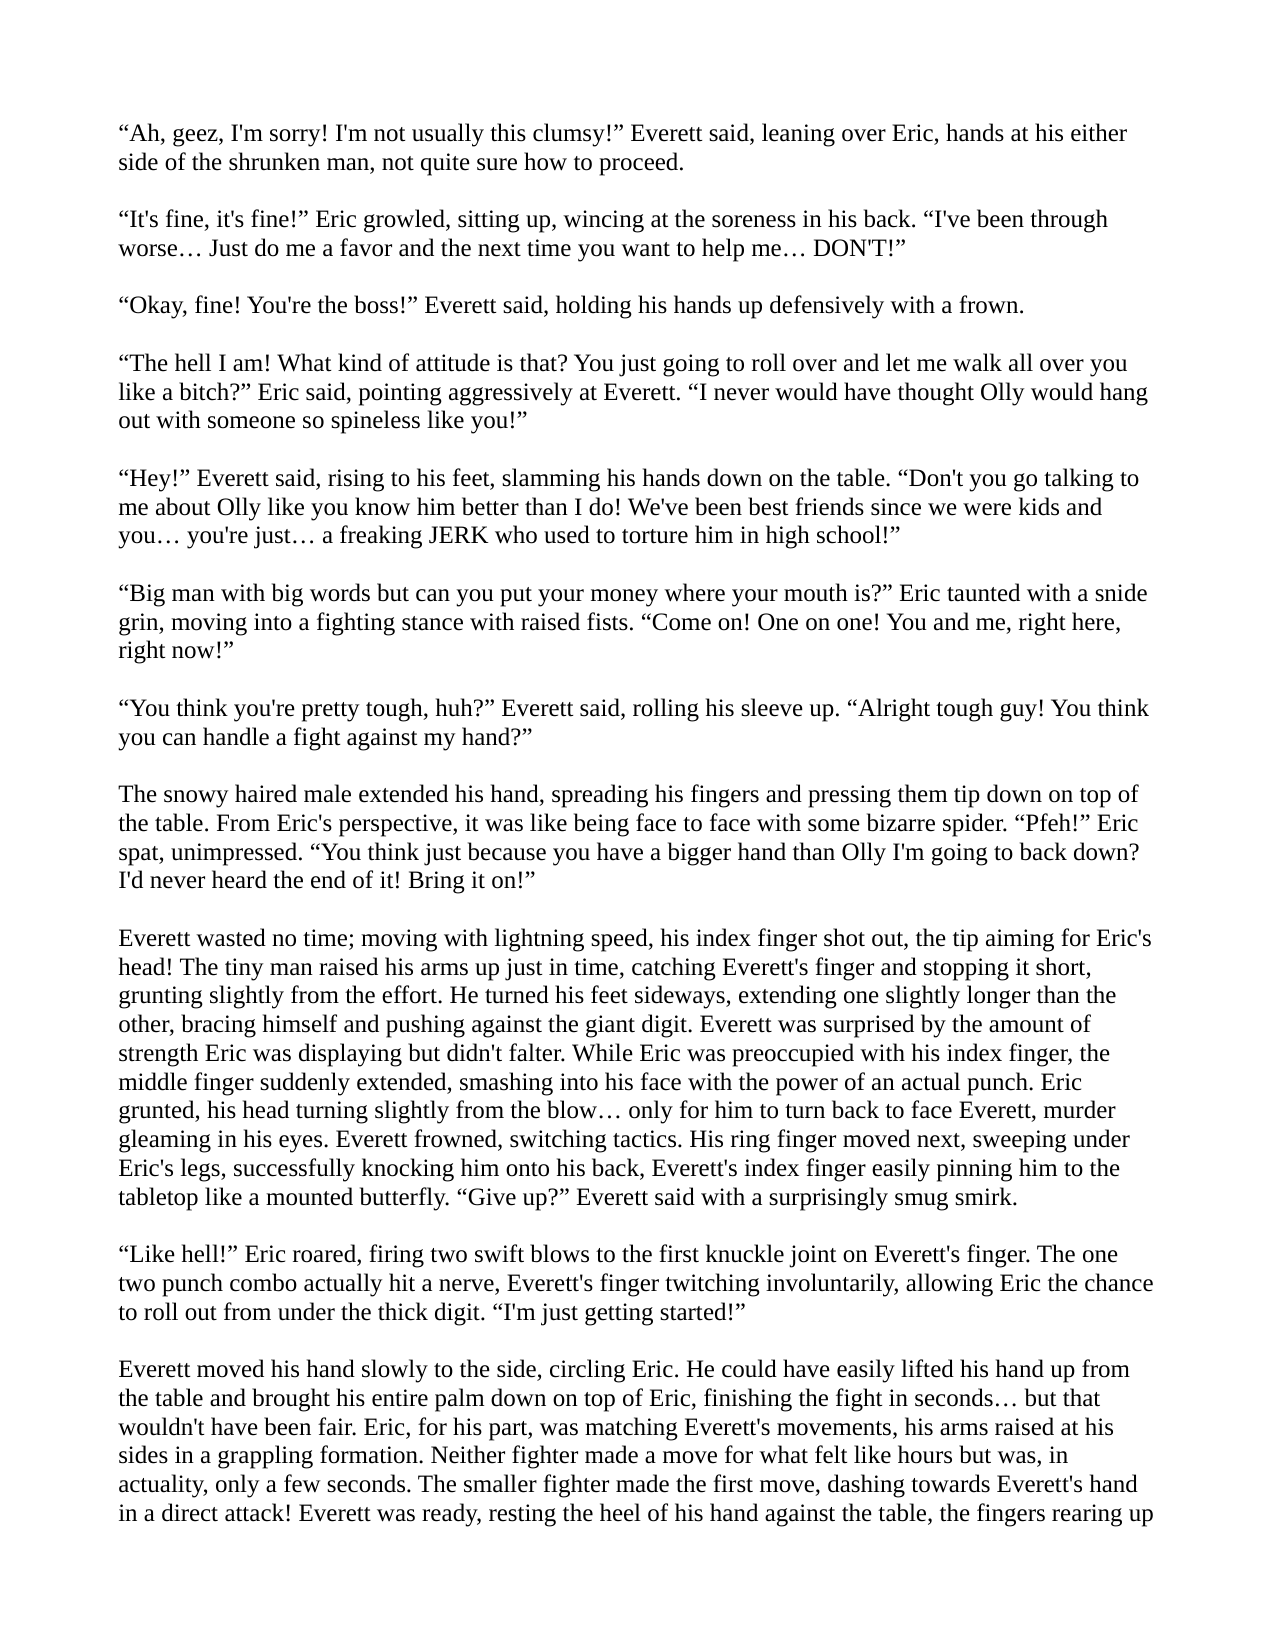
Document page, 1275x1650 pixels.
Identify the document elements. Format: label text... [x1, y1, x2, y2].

text “Hey!” Everett said, rising to his feet, slamming his hands down on the table. “Don't you go talking to me about Olly like you know him better than I do! We've been best friends since we were kids and you… you're just… a freaking JERK who used to torture him in high school!” [118, 463, 1157, 549]
text “Big man with big words but can you put your money where your mouth is?” Eric taunted with a snide grin, moving into a fighting stance with raised fists. “Come on! One on one! You and me, right here, right now!” [118, 578, 1157, 664]
text “Okay, fine! You're the boss!” Everett said, holding his hands up defensively with a frown. [118, 291, 1157, 319]
text The snowy haired male extended his hand, spreading his fingers and pressing them tip down on top of the table. From Eric's perspective, it was like being face to face with some bizarre spider. “Pfeh!” Eric spat, unimpressed. “You think just because you have a bigger hand than Olly I'm going to back down? I'd never heard the end of it! Bring it on!” [118, 779, 1157, 894]
text Everett wasted no time; moving with lightning speed, his index finger shot out, the tip aiming for Eric's head! The tiny man raised his arms up just in time, catching Everett's finger and stopping it short, grunting slightly from the effort. He turned his feet sideways, extending one slightly longer than the other, bracing himself and pushing against the giant digit. Everett was surprised by the amount of strength Eric was displaying but didn't falter. While Eric was preoccupied with his index finger, the middle finger suddenly extended, smashing into his face with the power of an actual punch. Eric grunted, his head turning slightly from the blow… only for him to turn back to face Everett, murder gleaming in his eyes. Everett frowned, switching tactics. His ring finger moved next, sweeping under Eric's legs, successfully knocking him onto his back, Everett's index finger easily pinning him to the tabletop like a mounted butterfly. “Give up?” Everett said with a surprisingly smug smirk. [118, 923, 1157, 1211]
text “You think you're pretty tough, huh?” Everett said, rolling his sleeve up. “Alright tough guy! You think you can handle a fight against my hand?” [118, 693, 1157, 751]
text “Like hell!” Eric roared, firing two swift blows to the first knuckle joint on Everett's finger. The one two punch combo actually hit a nerve, Everett's finger twitching involuntarily, allowing Eric the chance to roll out from under the thick digit. “I'm just getting started!” [118, 1239, 1157, 1326]
text “Ah, geez, I'm sorry! I'm not usually this clumsy!” Everett said, leaning over Eric, hands at his either side of the shrunken man, not quite sure how to proceed. [118, 118, 1157, 176]
text “It's fine, it's fine!” Eric growled, sitting up, wincing at the soreness in his back. “I've been through worse… Just do me a favor and the next time you want to help me… DON'T!” [118, 204, 1157, 262]
text Everett moved his hand slowly to the side, circling Eric. He could have easily lifted his hand up from the table and brought his entire palm down on top of Eric, finishing the fight in seconds… but that wouldn't have been fair. Eric, for his part, was matching Everett's movements, his arms raised at his sides in a grappling formation. Neither fighter made a move for what felt like hours but was, in actuality, only a few seconds. The smaller fighter made the first move, dashing towards Everett's hand in a direct attack! Everett was ready, resting the heel of his hand against the table, the fingers rearing up [118, 1354, 1157, 1527]
text “The hell I am! What kind of attitude is that? You just going to roll over and let me walk all over you like a bitch?” Eric said, pointing aggressively at Everett. “I never would have thought Olly would hang out with someone so spineless like you!” [118, 348, 1157, 434]
